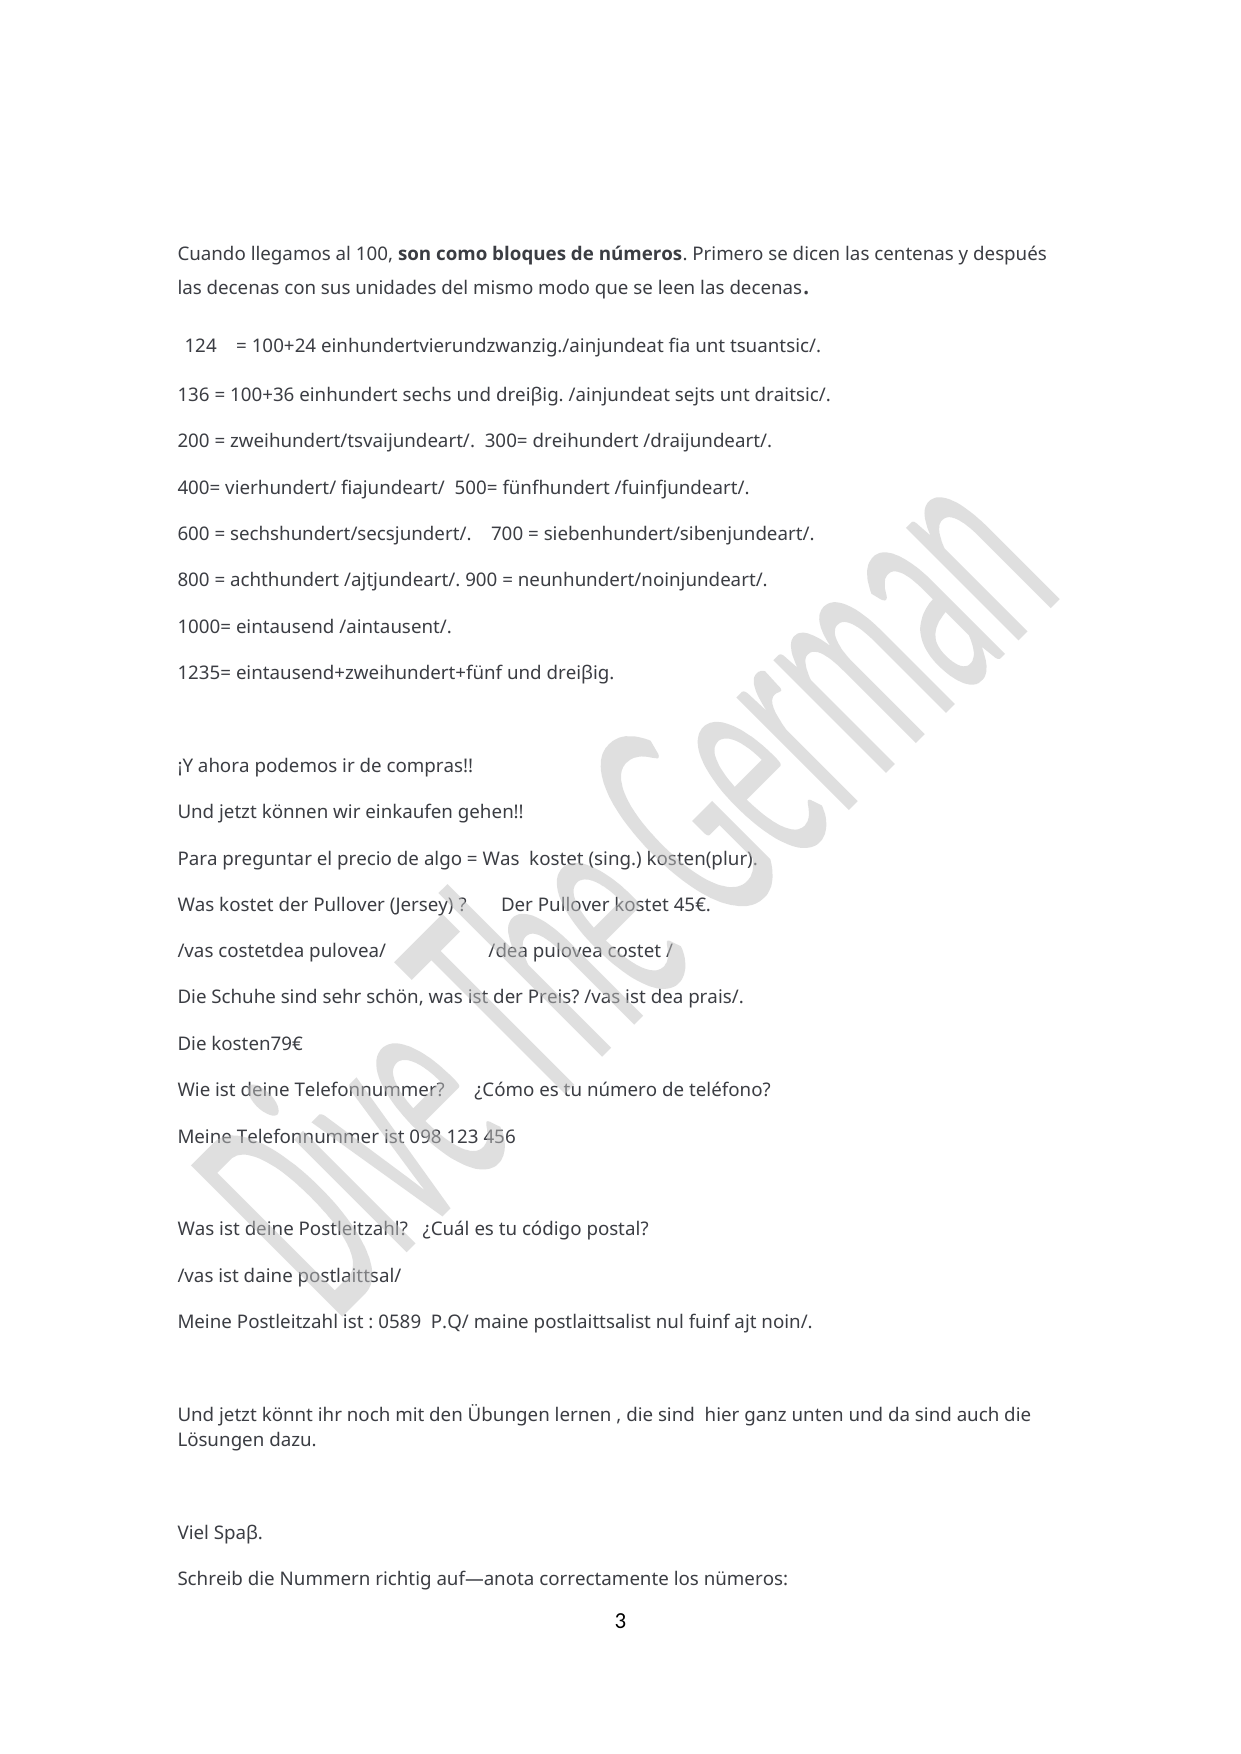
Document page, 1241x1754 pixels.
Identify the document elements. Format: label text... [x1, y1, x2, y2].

text Was ist deine Postleitzahl? ¿Cuál es tu código postal? [390, 1216, 1063, 1241]
text [977, 659, 1063, 685]
text Meine Telefonnummer ist 098 123 456 [390, 1123, 435, 1148]
text [911, 659, 966, 685]
text /vas ist daine postlaittsal/ [177, 1262, 299, 1287]
text Die Schuhe sind sehr schön, was ist der Preis? /vas ist dea prais/. [475, 984, 553, 1009]
text 124 = 100+24 einhundertvierundzwanzig./ainjundeat fia unt tsuantsic/. [177, 323, 1063, 360]
text Meine Telefonnummer ist 098 123 456 [495, 1123, 1063, 1148]
text /vas costetdea pulovea/ /dea pulovea costet / [523, 937, 571, 963]
text 600 = sechshundert/secsjundert/. 700 = siebenhundert/sibenjundeart/. [177, 520, 929, 546]
text /vas costetdea pulovea/ /dea pulovea costet / [442, 937, 507, 963]
text Die kosten79€ [177, 1030, 526, 1056]
text 800 = achthundert /ajtjundeart/. 900 = neunhundert/noinjundeart/. [177, 567, 870, 592]
text [965, 567, 1033, 592]
text /vas ist daine postlaittsal/ [308, 1262, 352, 1287]
text [521, 1030, 600, 1056]
text 200 = zweihundert/tsvaijundeart/. 300= dreihundert /draijundeart/. [177, 428, 1063, 453]
text [806, 659, 856, 685]
text Was kostet der Pullover (Jersey) ? Der Pullover kostet 45€. [456, 891, 569, 917]
text [936, 613, 969, 638]
text Para preguntar el precio de algo = Was kostet (sing.) kosten(plur). [664, 845, 753, 870]
text Meine Telefonnummer ist 098 123 456 [336, 1123, 392, 1148]
text Was ist deine Postleitzahl? ¿Cuál es tu código postal? [347, 1216, 394, 1241]
text /vas ist daine postlaittsal/ [371, 1262, 1063, 1287]
text Wie ist deine Telefonnummer? ¿Cómo es tu número de teléfono? [177, 1077, 358, 1102]
text Para preguntar el precio de algo = Was kostet (sing.) kosten(plur). [758, 845, 1063, 870]
text [748, 798, 1063, 824]
text Meine Telefonnummer ist 098 123 456 [429, 1123, 487, 1148]
text /vas costetdea pulovea/ /dea pulovea costet / [177, 937, 418, 963]
text Meine Telefonnummer ist 098 123 456 [177, 1123, 345, 1148]
text Cuando llegamos al 100, son como bloques de números. Primero se dicen las centenas y después las decenas con sus unidades del mismo modo que se leen las decenas. [177, 240, 1063, 303]
text Was kostet der Pullover (Jersey) ? Der Pullover kostet 45€. [629, 891, 1063, 917]
text Was kostet der Pullover (Jersey) ? Der Pullover kostet 45€. [177, 891, 446, 917]
text Die Schuhe sind sehr schön, was ist der Preis? /vas ist dea prais/. [549, 984, 617, 1009]
text Die Schuhe sind sehr schön, was ist der Preis? /vas ist dea prais/. [613, 984, 1063, 1009]
text [1011, 613, 1063, 638]
text Was ist deine Postleitzahl? ¿Cuál es tu código postal? [262, 1216, 344, 1241]
text Was ist deine Postleitzahl? ¿Cuál es tu código postal? [177, 1216, 265, 1241]
text 136 = 100+36 einhundert sechs und dreiβig. /ainjundeat sejts unt draitsic/. [177, 381, 1063, 407]
text Viel Spaβ. [177, 1519, 1063, 1545]
text [715, 752, 760, 778]
text 1000= eintausend /aintausent/. [177, 613, 824, 638]
text [622, 752, 711, 778]
text Und jetzt können wir einkaufen gehen!! [177, 798, 625, 824]
text [863, 613, 923, 638]
text [628, 798, 754, 824]
text /vas costetdea pulovea/ /dea pulovea costet / [566, 937, 610, 963]
text 400= vierhundert/ fiajundeart/ 500= fünfhundert /fuinfjundeart/. [177, 474, 1063, 499]
text [770, 752, 815, 778]
text [851, 659, 917, 685]
text Wie ist deine Telefonnummer? ¿Cómo es tu número de teléfono? [446, 1077, 1063, 1102]
text 1235= eintausend+zweihundert+fünf und dreiβig. [177, 659, 797, 685]
text [810, 752, 1063, 778]
text [966, 613, 1015, 638]
text Para preguntar el precio de algo = Was kostet (sing.) kosten(plur). [177, 845, 668, 870]
text Schreib die Nummern richtig auf—anota correctamente los nümeros: [177, 1566, 1063, 1591]
text [595, 1030, 1063, 1056]
text Meine Postleitzahl ist : 0589 P.Q/ maine postlaittsalist nul fuinf ajt noin/. [177, 1308, 1063, 1334]
text Und jetzt könnt ihr noch mit den Übungen lernen , die sind hier ganz unten und da sind auch die Lösungen dazu. [177, 1401, 1063, 1452]
text ¡Y ahora podemos ir de compras!! [177, 752, 602, 778]
text [982, 520, 1063, 546]
text Die Schuhe sind sehr schön, was ist der Preis? /vas ist dea prais/. [177, 984, 479, 1009]
text /vas costetdea pulovea/ /dea pulovea costet / [607, 937, 1063, 963]
